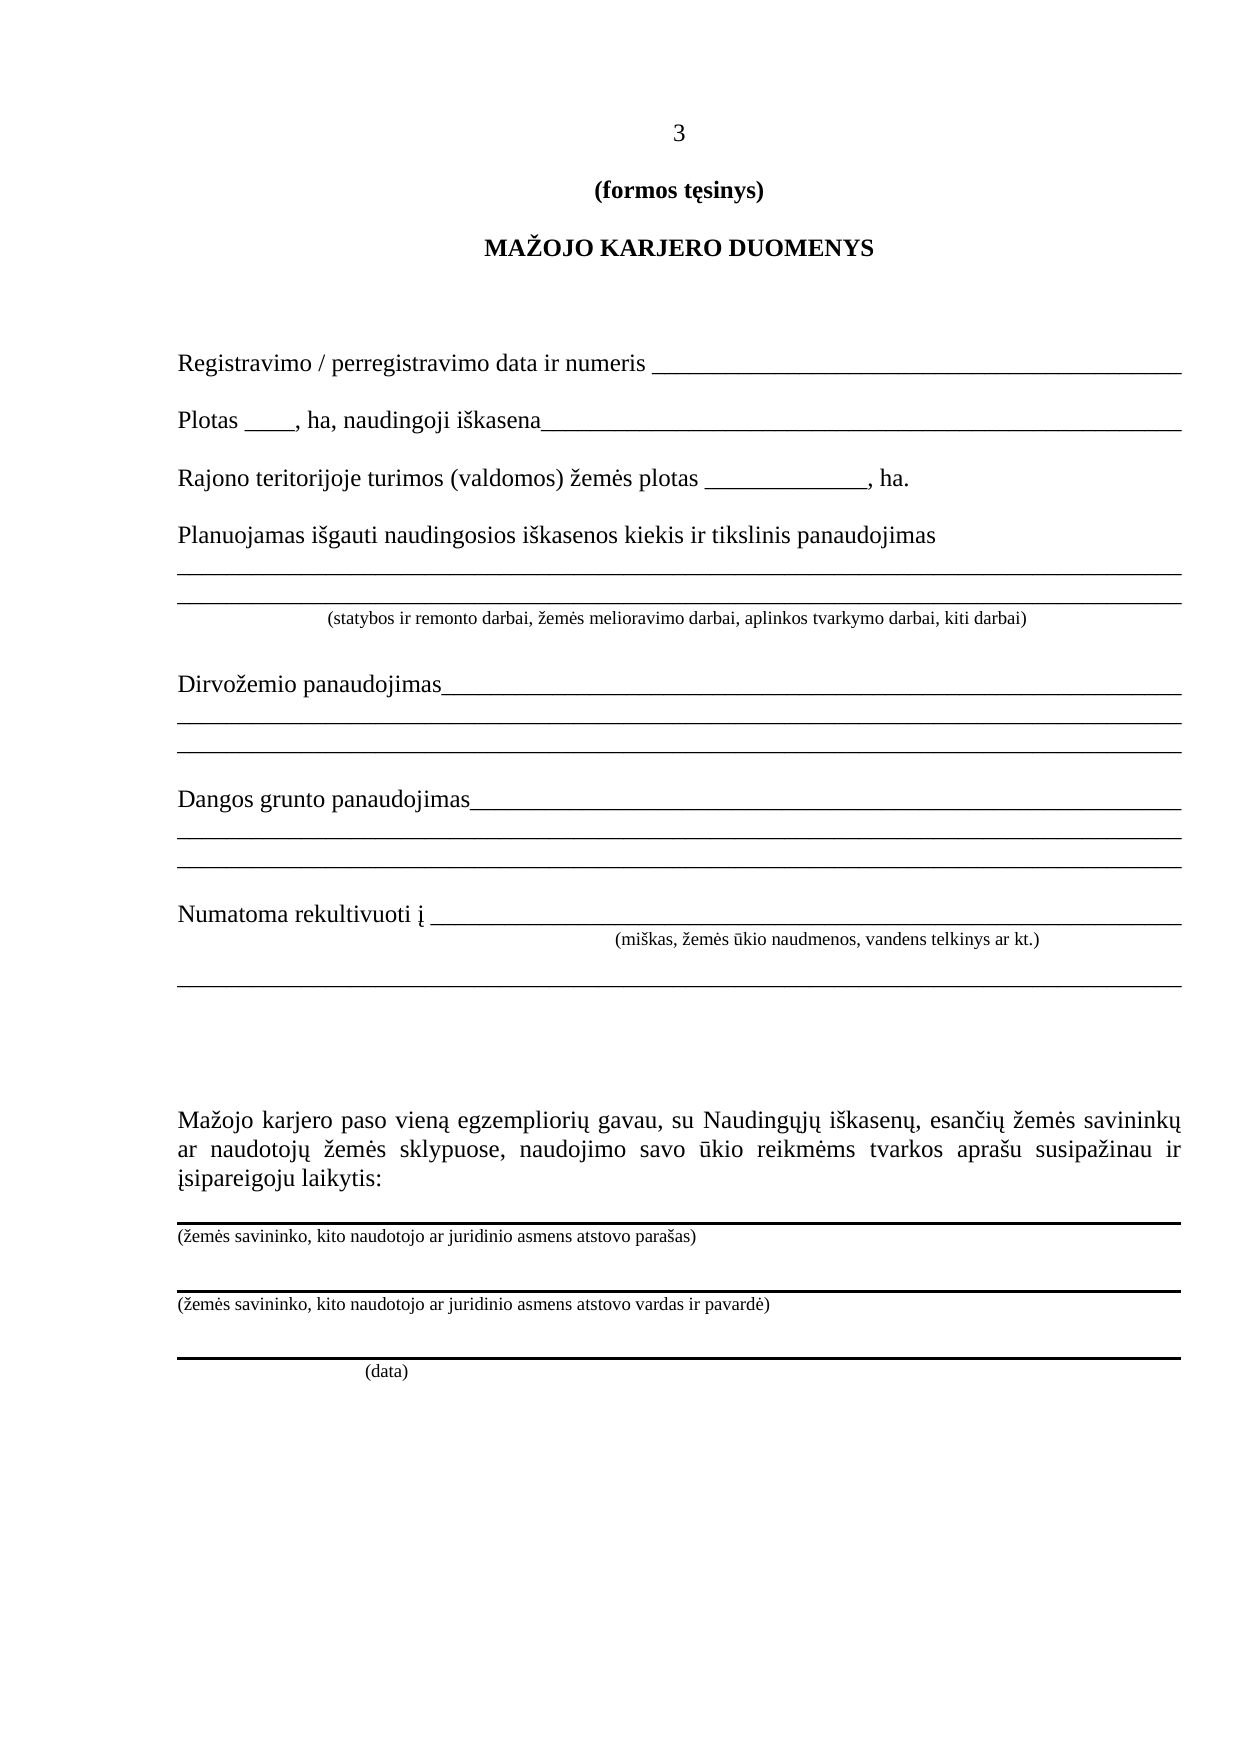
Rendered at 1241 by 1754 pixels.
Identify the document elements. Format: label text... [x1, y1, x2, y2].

text Plotas ____, ha, naudingoji iškasena [177, 406, 1181, 434]
text (formos tęsinys) [177, 176, 1181, 204]
text (miškas, žemės ūkio naudmenos, vandens telkinys ar kt.) [177, 928, 1181, 961]
text Mažojo karjero paso vieną egzempliorių gavau, su Naudingųjų iškasenų, esančių žemės savininkų ar naudotojų žemės sklypuose, naudojimo savo ūkio reikmėms tvarkos aprašu susipažinau ir įsipareigoju laikytis: [177, 1105, 1181, 1191]
text Dangos grunto panaudojimas [177, 784, 1181, 813]
text Dirvožemio panaudojimas [177, 669, 1181, 698]
text Planuojamas išgauti naudingosios iškasenos kiekis ir tikslinis panaudojimas [177, 521, 1181, 549]
text (žemės savininko, kito naudotojo ar juridinio asmens atstovo vardas ir pavardė) [177, 1293, 1181, 1326]
text (žemės savininko, kito naudotojo ar juridinio asmens atstovo parašas) [177, 1225, 1181, 1259]
text (statybos ir remonto darbai, žemės melioravimo darbai, aplinkos tvarkymo darbai, kiti darbai) [252, 607, 1181, 640]
text MAŽOJO KARJERO DUOMENYS [177, 233, 1181, 262]
text Rajono teritorijoje turimos (valdomos) žemės plotas _____________, ha. [177, 463, 1181, 492]
text (data) [177, 1360, 1181, 1394]
text Registravimo / perregistravimo data ir numeris [177, 348, 1181, 377]
text Numatoma rekultivuoti į [177, 899, 1181, 928]
